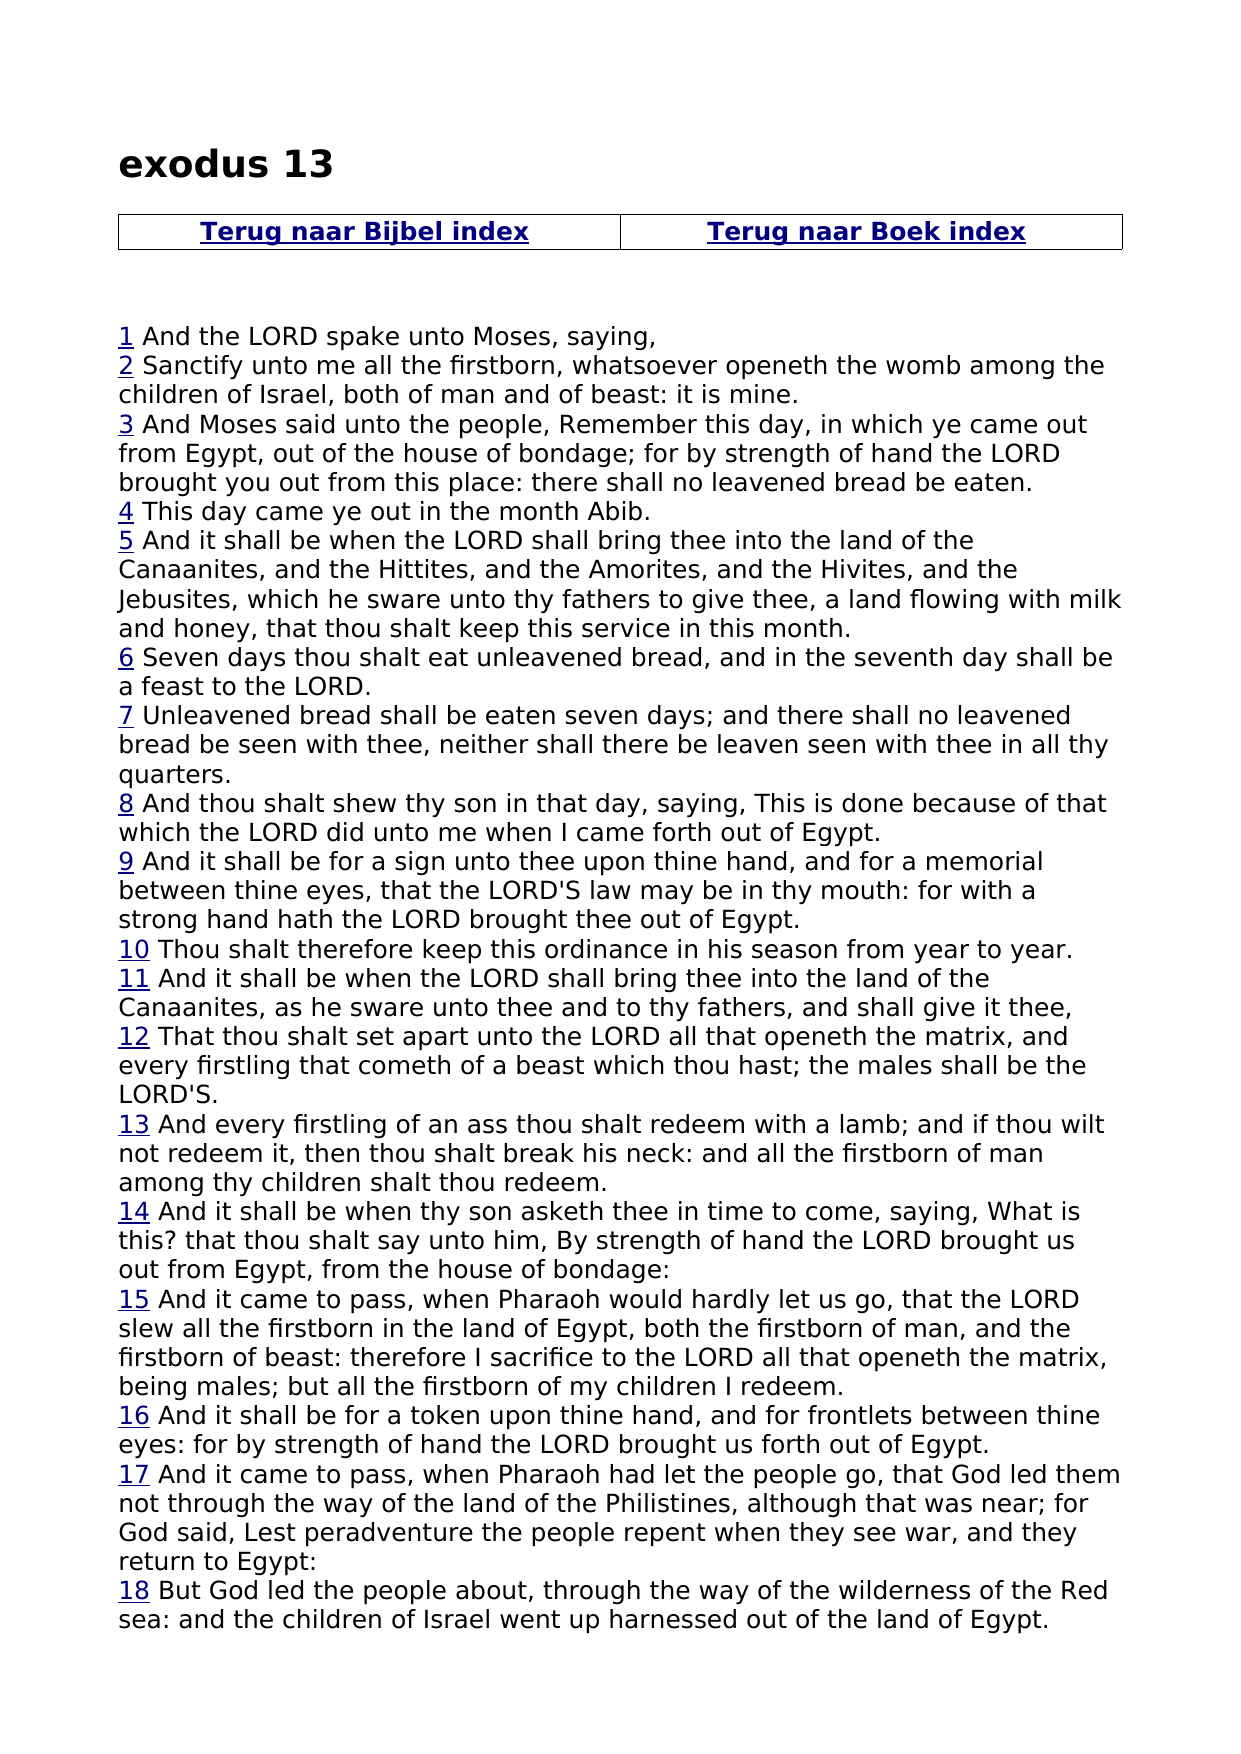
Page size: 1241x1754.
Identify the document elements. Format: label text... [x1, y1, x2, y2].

table_header Terug naar Bijbel index [119, 215, 620, 249]
text 1 And the LORD spake unto Moses, saying, 2 Sanctify unto me all the firstborn, whatsoever openeth the womb among the children of Israel, both of man and of beast: it is mine. 3 And Moses said unto the people, Remember this day, in which ye came out from Egypt, out of the house of bondage; for by strength of hand the LORD brought you out from this place: there shall no leavened bread be eaten. 4 This day came ye out in the month Abib. 5 And it shall be when the LORD shall bring thee into the land of the Canaanites, and the Hittites, and the Amorites, and the Hivites, and the Jebusites, which he sware unto thy fathers to give thee, a land flowing with milk and honey, that thou shalt keep this service in this month. 6 Seven days thou shalt eat unleavened bread, and in the seventh day shall be a feast to the LORD. 7 Unleavened bread shall be eaten seven days; and there shall no leavened bread be seen with thee, neither shall there be leaven seen with thee in all thy quarters. 8 And thou shalt shew thy son in that day, saying, This is done because of that which the LORD did unto me when I came forth out of Egypt. 9 And it shall be for a sign unto thee upon thine hand, and for a memorial between thine eyes, that the LORD'S law may be in thy mouth: for with a strong hand hath the LORD brought thee out of Egypt. 10 Thou shalt therefore keep this ordinance in his season from year to year. 11 And it shall be when the LORD shall bring thee into the land of the Canaanites, as he sware unto thee and to thy fathers, and shall give it thee, 12 That thou shalt set apart unto the LORD all that openeth the matrix, and every firstling that cometh of a beast which thou hast; the males shall be the LORD'S. 13 And every firstling of an ass thou shalt redeem with a lamb; and if thou wilt not redeem it, then thou shalt break his neck: and all the firstborn of man among thy children shalt thou redeem. 14 And it shall be when thy son asketh thee in time to come, saying, What is this? that thou shalt say unto him, By strength of hand the LORD brought us out from Egypt, from the house of bondage: 15 And it came to pass, when Pharaoh would hardly let us go, that the LORD slew all the firstborn in the land of Egypt, both the firstborn of man, and the firstborn of beast: therefore I sacrifice to the LORD all that openeth the matrix, being males; but all the firstborn of my children I redeem. 16 And it shall be for a token upon thine hand, and for frontlets between thine eyes: for by strength of hand the LORD brought us forth out of Egypt. 17 And it came to pass, when Pharaoh had let the people go, that God led them not through the way of the land of the Philistines, although that was near; for God said, Lest peradventure the people repent when they see war, and they return to Egypt: 18 But God led the people about, through the way of the wilderness of the Red sea: and the children of Israel went up harnessed out of the land of Egypt. [118, 264, 1122, 1635]
table_header Terug naar Boek index [621, 215, 1122, 249]
subtitle exodus 13 [118, 143, 1122, 187]
